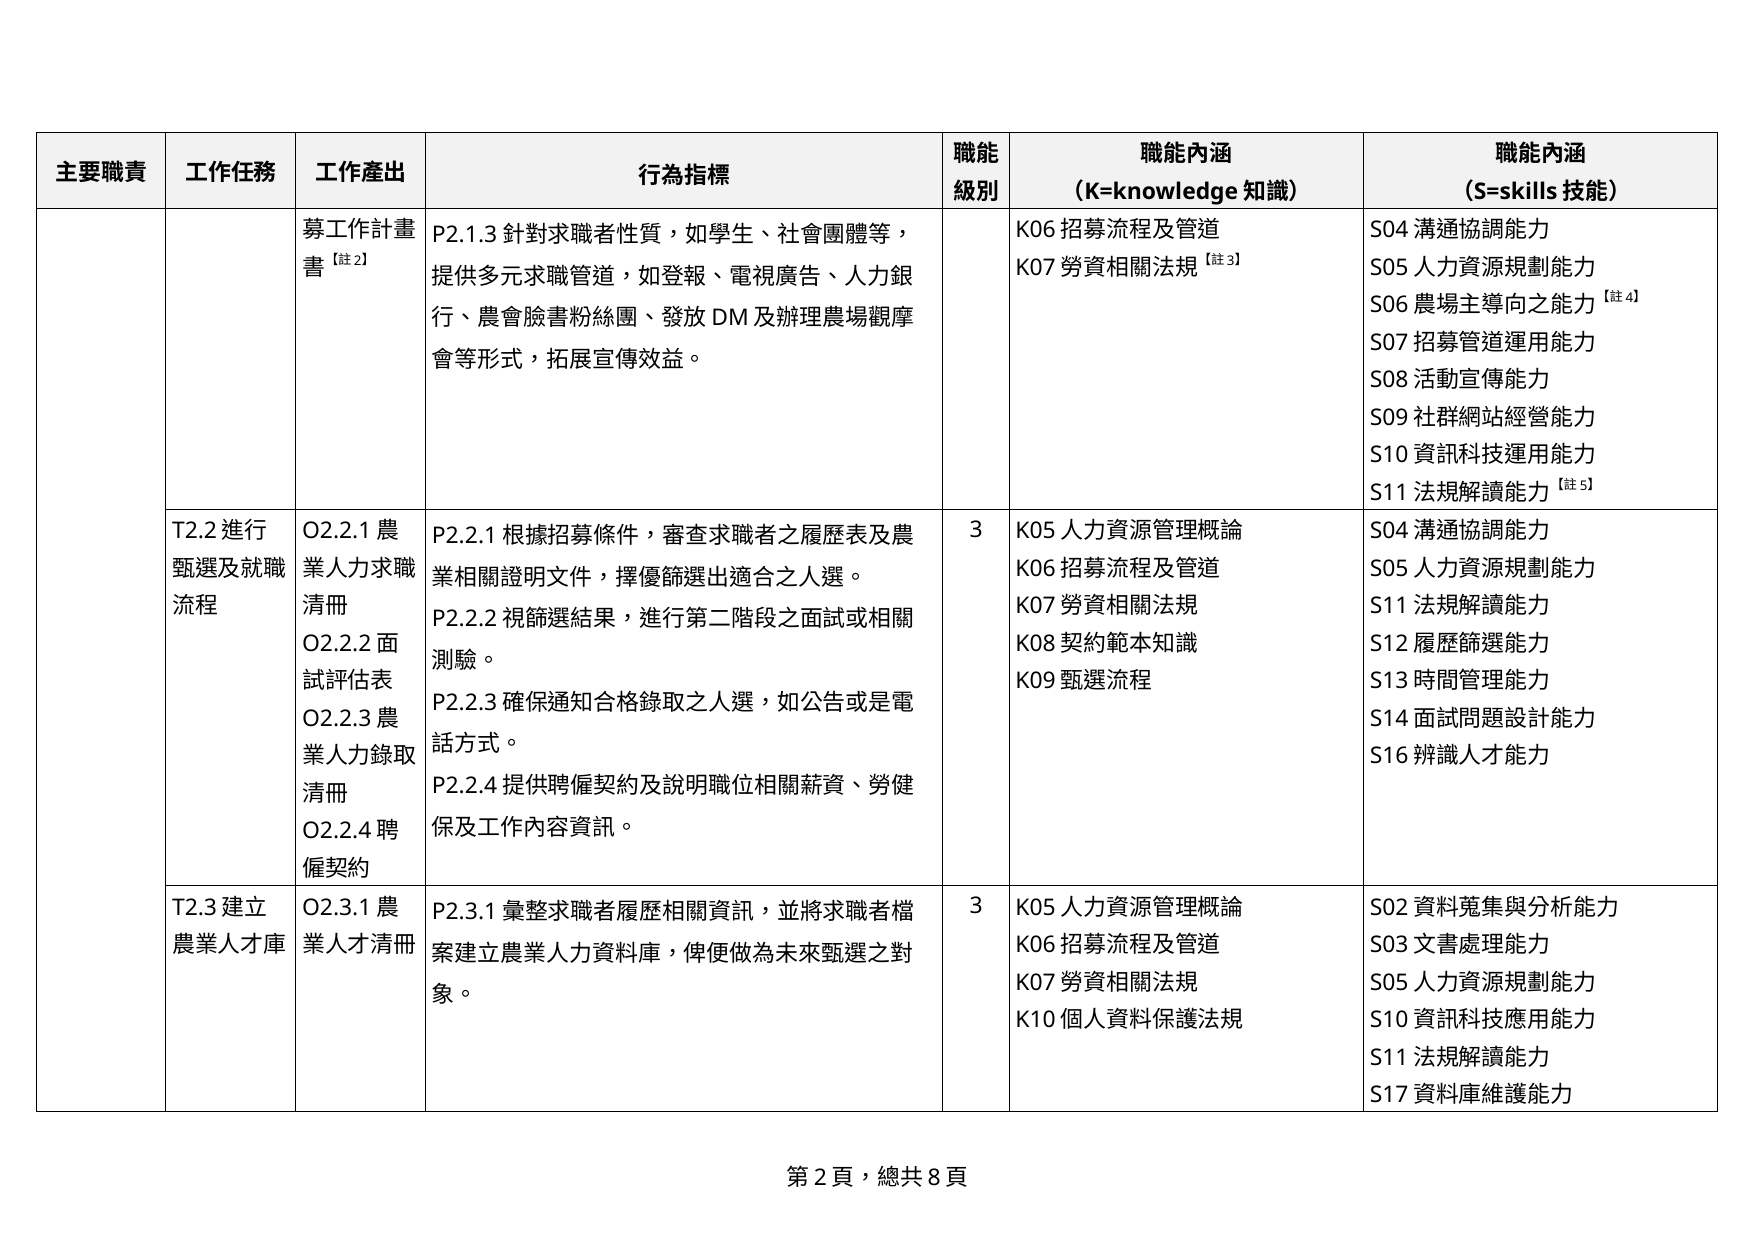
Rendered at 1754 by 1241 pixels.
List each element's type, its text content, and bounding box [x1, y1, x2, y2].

table_cell K06招募流程及管道 K07勞資相關法規【註3】 [1010, 209, 1363, 509]
table_cell P2.3.1彙整求職者履歷相關資訊，並將求職者檔案建立農業人力資料庫，俾便做為未來甄選之對象。 [426, 886, 942, 1111]
table_header 職能內涵 （S=skills技能） [1364, 133, 1717, 208]
table_cell S02資料蒐集與分析能力 S03文書處理能力 S05人力資源規劃能力 S10資訊科技應用能力 S11法規解讀能力 S17資料庫維護能力 [1364, 886, 1717, 1111]
table_cell K05人力資源管理概論 K06招募流程及管道 K07勞資相關法規 K10個人資料保護法規 [1010, 886, 1363, 1111]
table_cell K05人力資源管理概論 K06招募流程及管道 K07勞資相關法規 K08契約範本知識 K09甄選流程 [1010, 510, 1363, 885]
table_header 主要職責 [37, 133, 165, 208]
table_cell P2.1.3針對求職者性質，如學生、社會團體等，提供多元求職管道，如登報、電視廣告、人力銀行、農會臉書粉絲團、發放DM及辦理農場觀摩會等形式，拓展宣傳效益。 [426, 209, 942, 509]
table_cell O2.2.1農業人力求職清冊 O2.2.2面試評估表 O2.2.3農業人力錄取清冊 O2.2.4聘僱契約 [296, 510, 425, 885]
table_header 工作產出 [296, 133, 425, 208]
table_header 職能內涵 （K=knowledge知識） [1010, 133, 1363, 208]
table_header 職能級別 [943, 133, 1009, 208]
table_cell O2.3.1農業人才清冊 [296, 886, 425, 1111]
table_cell T2.3建立農業人才庫 [166, 886, 295, 1111]
table_header 行為指標 [426, 133, 942, 208]
table_cell T2.2進行甄選及就職流程 [166, 510, 295, 885]
table_cell [166, 209, 295, 509]
table_cell P2.2.1根據招募條件，審查求職者之履歷表及農業相關證明文件，擇優篩選出適合之人選。 P2.2.2視篩選結果，進行第二階段之面試或相關測驗。 P2.2.3確保通知合格錄取之人選，如公告或是電話方式。 P2.2.4提供聘僱契約及說明職位相關薪資、勞健保及工作內容資訊。 [426, 510, 942, 885]
table_cell S04溝通協調能力 S05人力資源規劃能力 S06農場主導向之能力【註4】 S07招募管道運用能力 S08活動宣傳能力 S09社群網站經營能力 S10資訊科技運用能力 S11法規解讀能力【註5】 [1364, 209, 1717, 509]
table_header 工作任務 [166, 133, 295, 208]
table_cell 3 [943, 510, 1009, 885]
table_cell 3 [943, 886, 1009, 1111]
table_cell [943, 209, 1009, 509]
table_cell 募工作計畫書【註2】 [296, 209, 425, 509]
table_cell S04溝通協調能力 S05人力資源規劃能力 S11法規解讀能力 S12履歷篩選能力 S13時間管理能力 S14面試問題設計能力 S16辨識人才能力 [1364, 510, 1717, 885]
table_cell [37, 209, 165, 1111]
